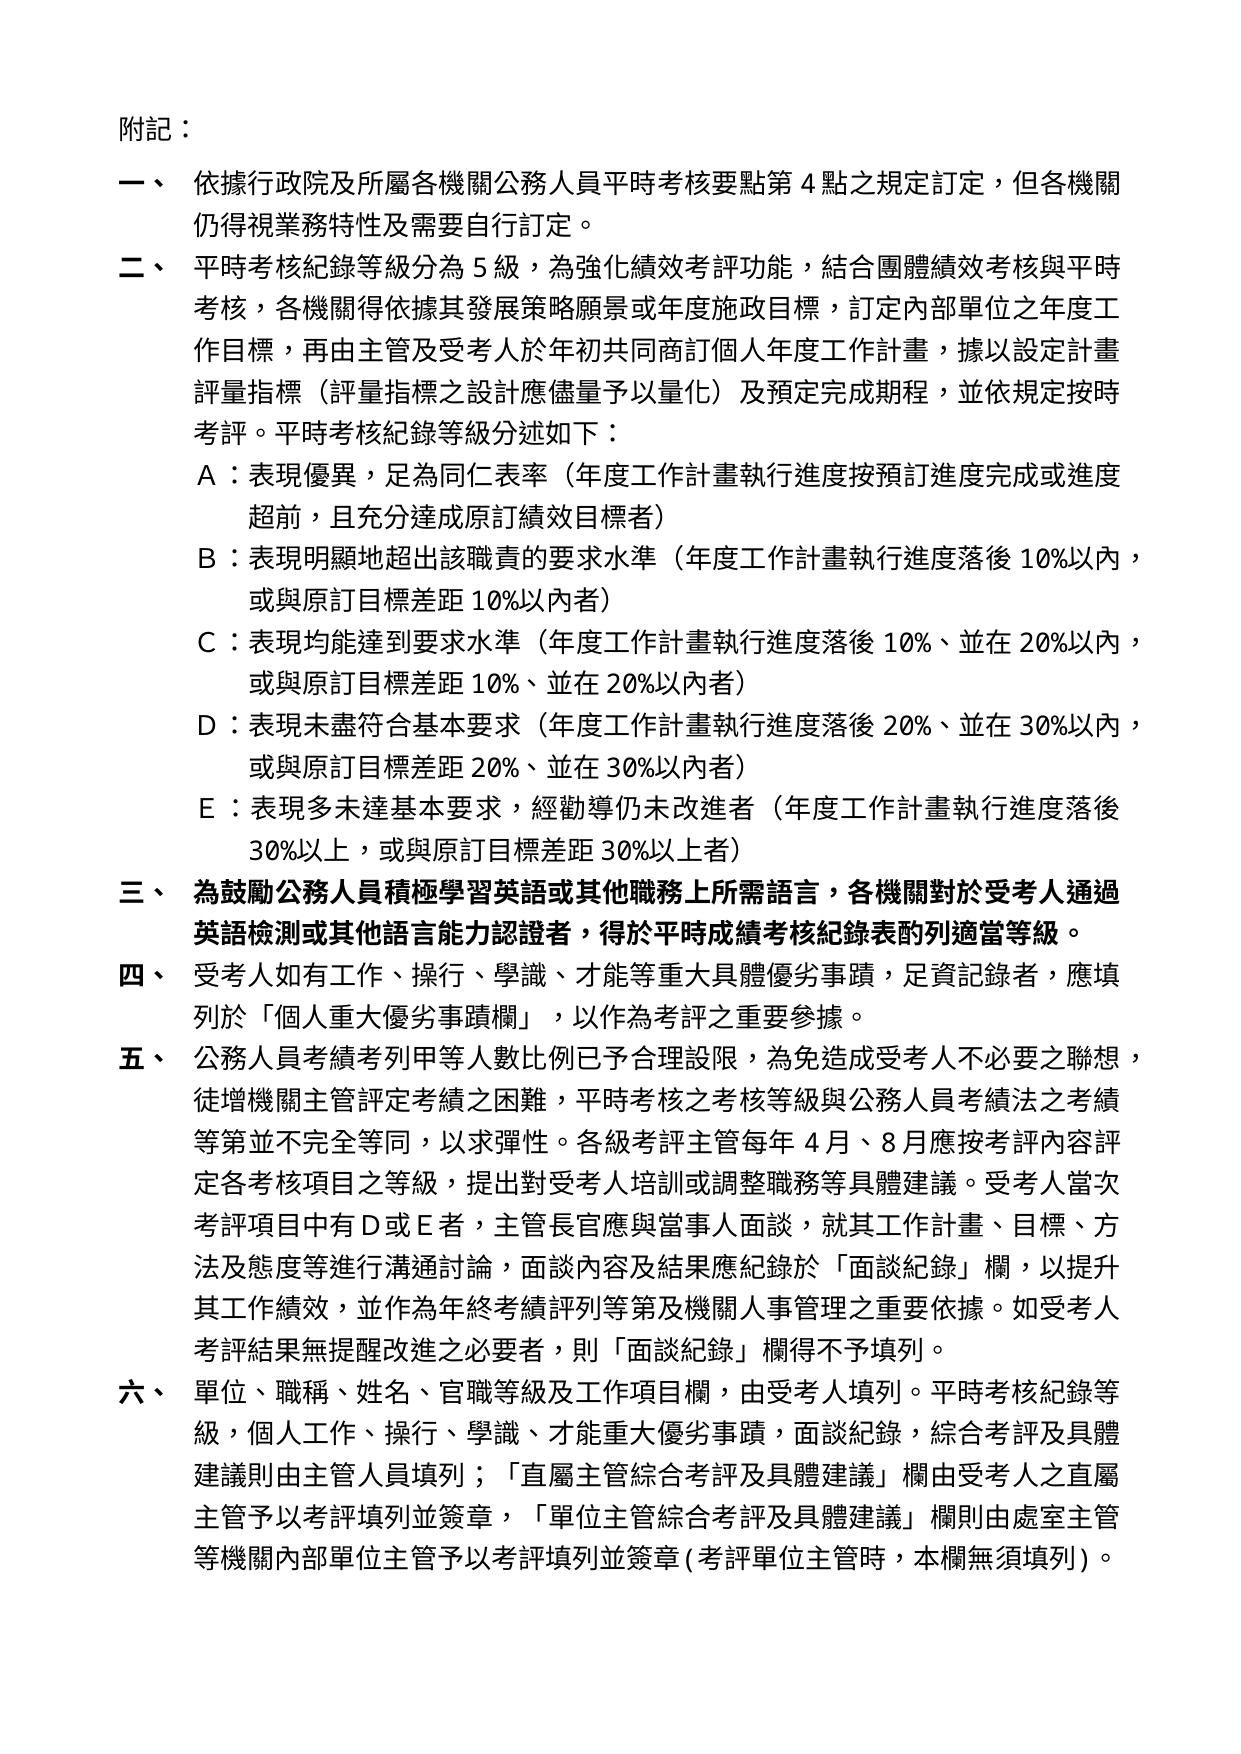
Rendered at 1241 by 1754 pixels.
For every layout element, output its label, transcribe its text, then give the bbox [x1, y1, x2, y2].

text Ｅ：表現多未達基本要求，經勸導仍未改進者（年度工作計畫執行進度落後30%以上，或與原訂目標差距30%以上者） [194, 786, 1122, 869]
text Ａ：表現優異，足為同仁表率（年度工作計畫執行進度按預訂進度完成或進度超前，且充分達成原訂績效目標者） [194, 452, 1122, 536]
list 平時考核紀錄等級分為5級，為強化績效考評功能，結合團體績效考核與平時考核，各機關得依據其發展策略願景或年度施政目標，訂定內部單位之年度工作目標，再由主管及受考人於年初共同商訂個人年度工作計畫，據以設定計畫評量指標（評量指標之設計應儘量予以量化）及預定完成期程，並依規定按時考評。平時考核紀錄等級分述如下： [118, 244, 1122, 452]
text Ｄ：表現未盡符合基本要求（年度工作計畫執行進度落後20%、並在30%以內，或與原訂目標差距20%、並在30%以內者） [194, 702, 1122, 786]
text 附記： [118, 106, 1122, 148]
list 單位、職稱、姓名、官職等級及工作項目欄，由受考人填列。平時考核紀錄等級，個人工作、操行、學識、才能重大優劣事蹟，面談紀錄，綜合考評及具體建議則由主管人員填列；「直屬主管綜合考評及具體建議」欄由受考人之直屬主管予以考評填列並簽章，「單位主管綜合考評及具體建議」欄則由處室主管等機關內部單位主管予以考評填列並簽章(考評單位主管時，本欄無須填列)。 [118, 1369, 1122, 1577]
text Ｂ：表現明顯地超出該職責的要求水準（年度工作計畫執行進度落後10%以內，或與原訂目標差距10%以內者） [194, 536, 1122, 619]
list 受考人如有工作、操行、學識、才能等重大具體優劣事蹟，足資記錄者，應填列於「個人重大優劣事蹟欄」，以作為考評之重要參據。 [118, 952, 1122, 1036]
list 為鼓勵公務人員積極學習英語或其他職務上所需語言，各機關對於受考人通過英語檢測或其他語言能力認證者，得於平時成績考核紀錄表酌列適當等級。 [118, 869, 1122, 952]
text Ｃ：表現均能達到要求水準（年度工作計畫執行進度落後10%、並在20%以內，或與原訂目標差距10%、並在20%以內者） [194, 619, 1122, 702]
list 依據行政院及所屬各機關公務人員平時考核要點第4點之規定訂定，但各機關仍得視業務特性及需要自行訂定。 [118, 161, 1122, 244]
list 公務人員考績考列甲等人數比例已予合理設限，為免造成受考人不必要之聯想，徒增機關主管評定考績之困難，平時考核之考核等級與公務人員考績法之考績等第並不完全等同，以求彈性。各級考評主管每年4月、8月應按考評內容評定各考核項目之等級，提出對受考人培訓或調整職務等具體建議。受考人當次考評項目中有Ｄ或Ｅ者，主管長官應與當事人面談，就其工作計畫、目標、方法及態度等進行溝通討論，面談內容及結果應紀錄於「面談紀錄」欄，以提升其工作績效，並作為年終考績評列等第及機關人事管理之重要依據。如受考人考評結果無提醒改進之必要者，則「面談紀錄」欄得不予填列。 [118, 1036, 1122, 1369]
